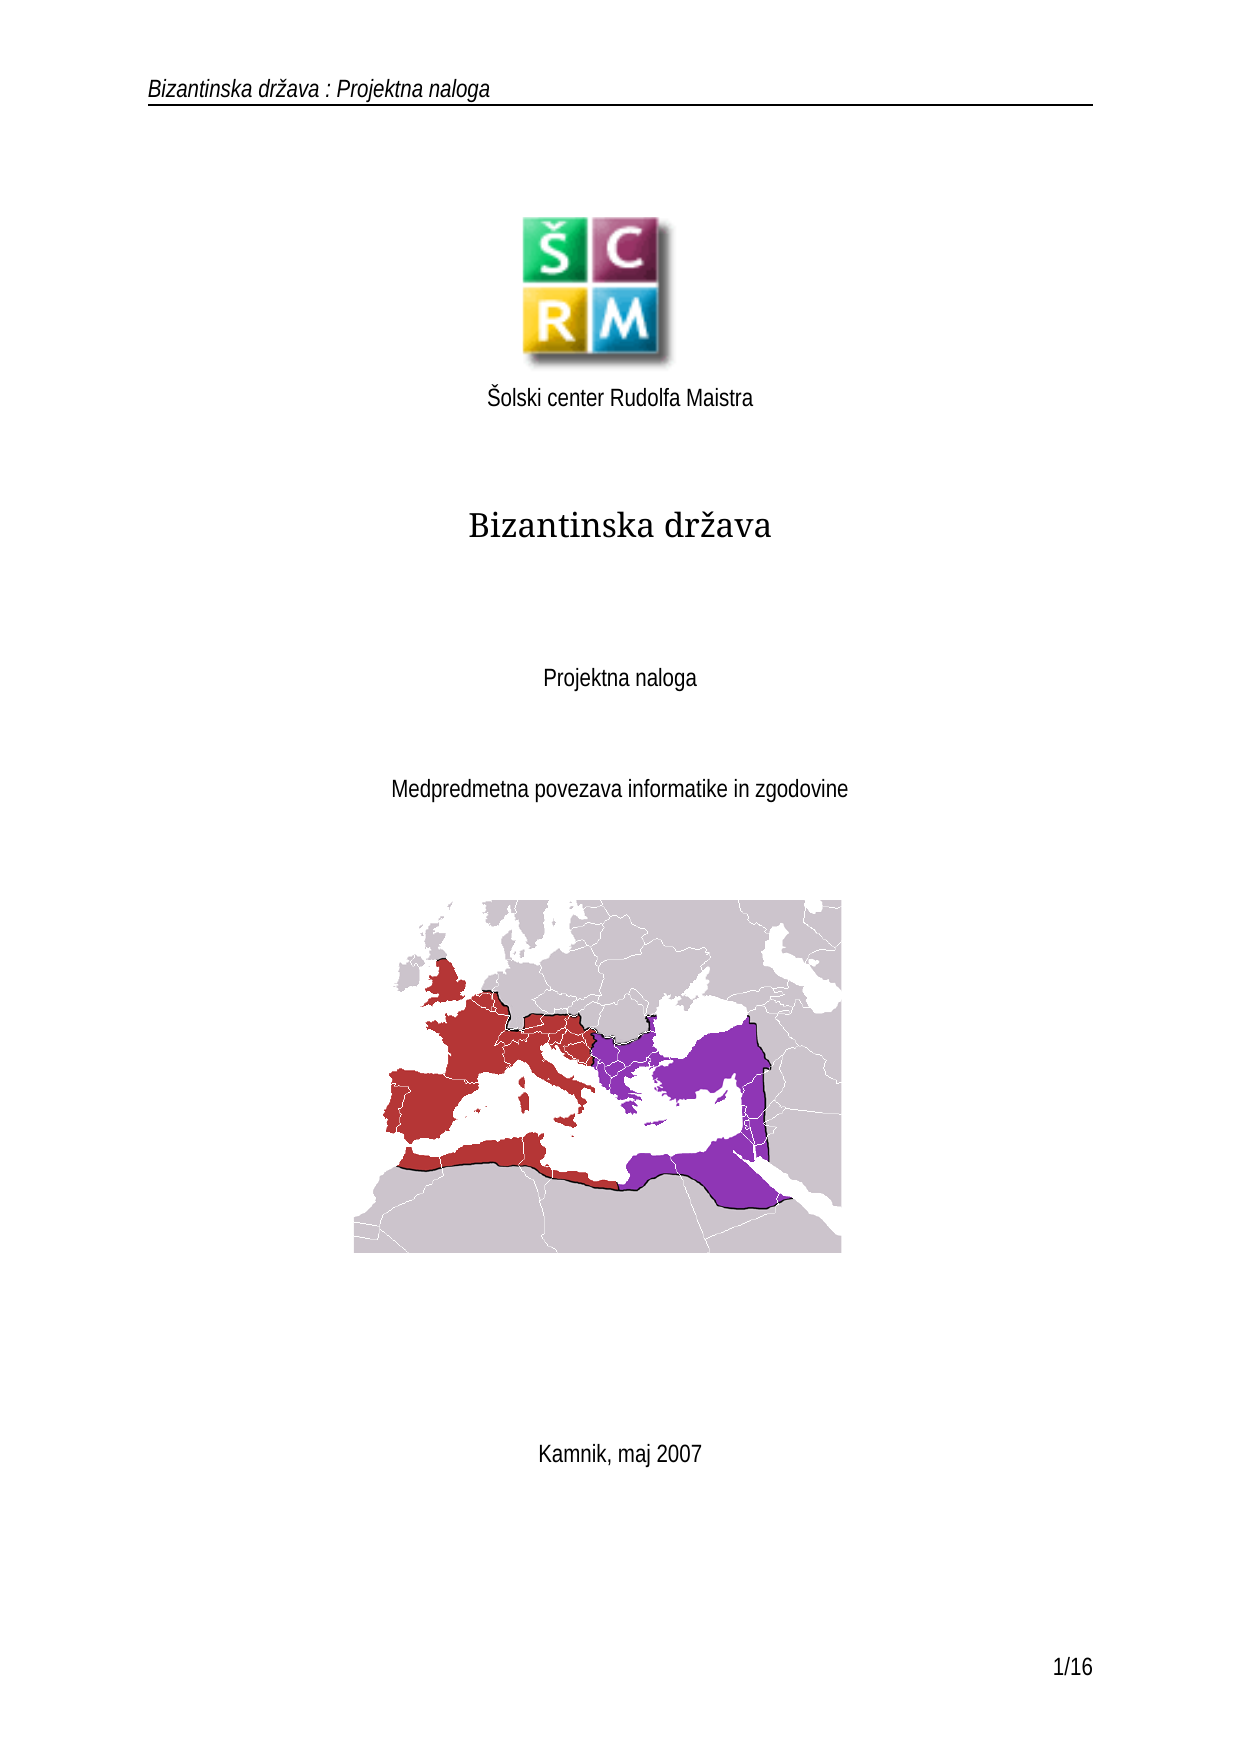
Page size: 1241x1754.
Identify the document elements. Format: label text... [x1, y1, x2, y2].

text Projektna naloga [148, 663, 1093, 692]
text Šolski center Rudolfa Maistra [148, 383, 1093, 412]
text Medpredmetna povezava informatike in zgodovine [148, 774, 1093, 803]
text Bizantinska država [148, 502, 1093, 547]
picture [353, 900, 842, 1253]
picture [522, 217, 679, 374]
text Kamnik, maj 2007 [148, 1439, 1093, 1468]
